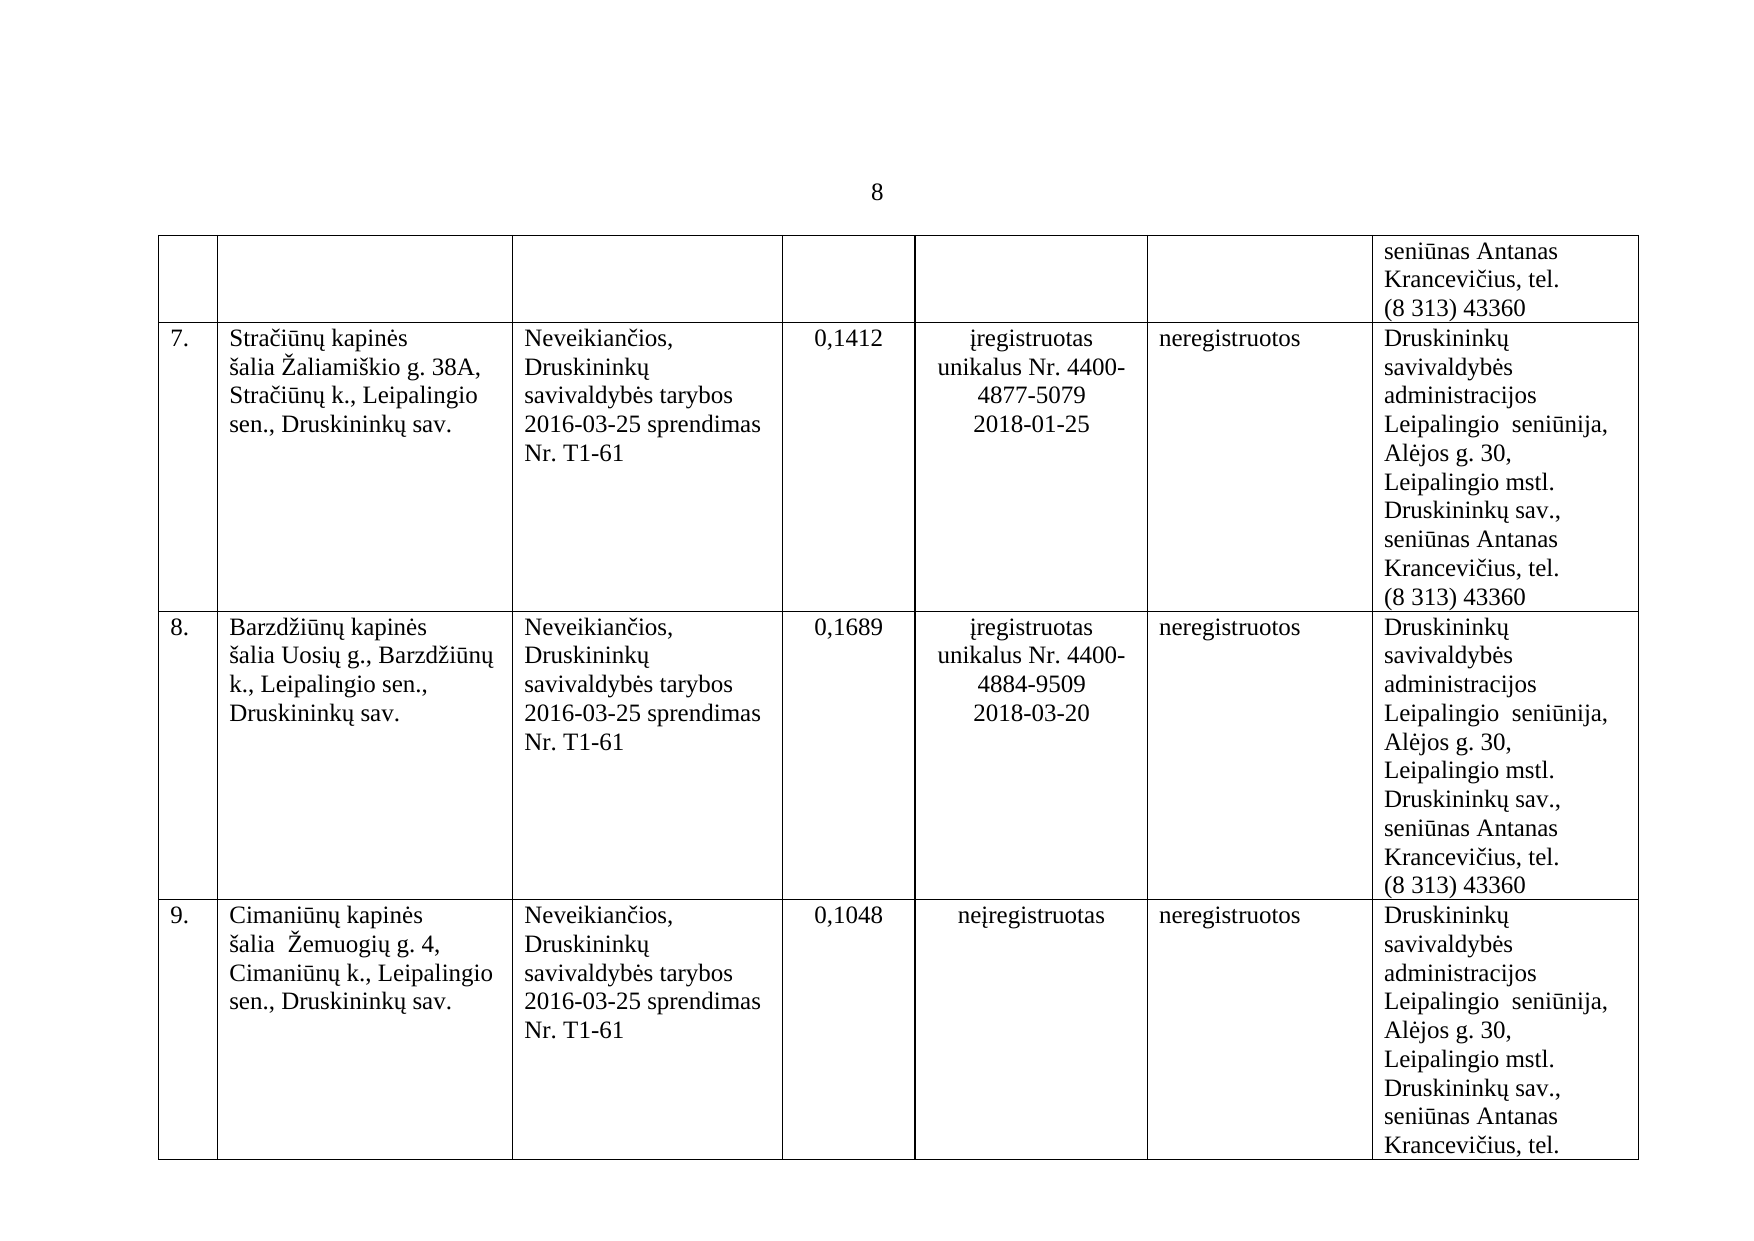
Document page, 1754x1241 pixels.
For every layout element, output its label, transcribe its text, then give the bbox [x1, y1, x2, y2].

table_cell Cimaniūnų kapinės šalia Žemuogių g. 4, Cimaniūnų k., Leipalingio sen., Druskininkų sav. [218, 900, 512, 1159]
table_cell Druskininkų savivaldybės administracijos Leipalingio seniūnija, Alėjos g. 30, Leipalingio mstl. Druskininkų sav., seniūnas Antanas Krancevičius, tel. (8 313) 43360 [1373, 323, 1638, 611]
table_cell Barzdžiūnų kapinės šalia Uosių g., Barzdžiūnų k., Leipalingio sen., Druskininkų sav. [218, 612, 512, 899]
table_cell Neveikiančios, Druskininkų savivaldybės tarybos 2016-03-25 sprendimas Nr. T1-61 [513, 323, 782, 611]
table_cell neregistruotos [1148, 323, 1372, 611]
table_cell neregistruotos [1148, 612, 1372, 899]
table_cell neregistruotos [1148, 900, 1372, 1159]
table_cell įregistruotas unikalus Nr. 4400-4877-5079 2018-01-25 [916, 323, 1147, 611]
table_cell seniūnas Antanas Krancevičius, tel. (8 313) 43360 [1373, 236, 1638, 322]
table_cell [159, 236, 217, 322]
table_cell Stračiūnų kapinės šalia Žaliamiškio g. 38A, Stračiūnų k., Leipalingio sen., Druskininkų sav. [218, 323, 512, 611]
table_cell 0,1412 [783, 323, 914, 611]
table_cell [1148, 236, 1372, 322]
table_cell 0,1048 [783, 900, 914, 1159]
table_cell 7. [159, 323, 217, 611]
table_cell Neveikiančios, Druskininkų savivaldybės tarybos 2016-03-25 sprendimas Nr. T1-61 [513, 900, 782, 1159]
table_cell [783, 236, 914, 322]
table_cell įregistruotas unikalus Nr. 4400-4884-9509 2018-03-20 [916, 612, 1147, 899]
table_cell Druskininkų savivaldybės administracijos Leipalingio seniūnija, Alėjos g. 30, Leipalingio mstl. Druskininkų sav., seniūnas Antanas Krancevičius, tel. [1373, 900, 1638, 1159]
table_cell [916, 236, 1147, 322]
table_cell Neveikiančios, Druskininkų savivaldybės tarybos 2016-03-25 sprendimas Nr. T1-61 [513, 612, 782, 899]
table_cell neįregistruotas [916, 900, 1147, 1159]
table_cell [218, 236, 512, 322]
table_cell Druskininkų savivaldybės administracijos Leipalingio seniūnija, Alėjos g. 30, Leipalingio mstl. Druskininkų sav., seniūnas Antanas Krancevičius, tel. (8 313) 43360 [1373, 612, 1638, 899]
table_cell [513, 236, 782, 322]
table_cell 9. [159, 900, 217, 1159]
table_cell 8. [159, 612, 217, 899]
table_cell 0,1689 [783, 612, 914, 899]
